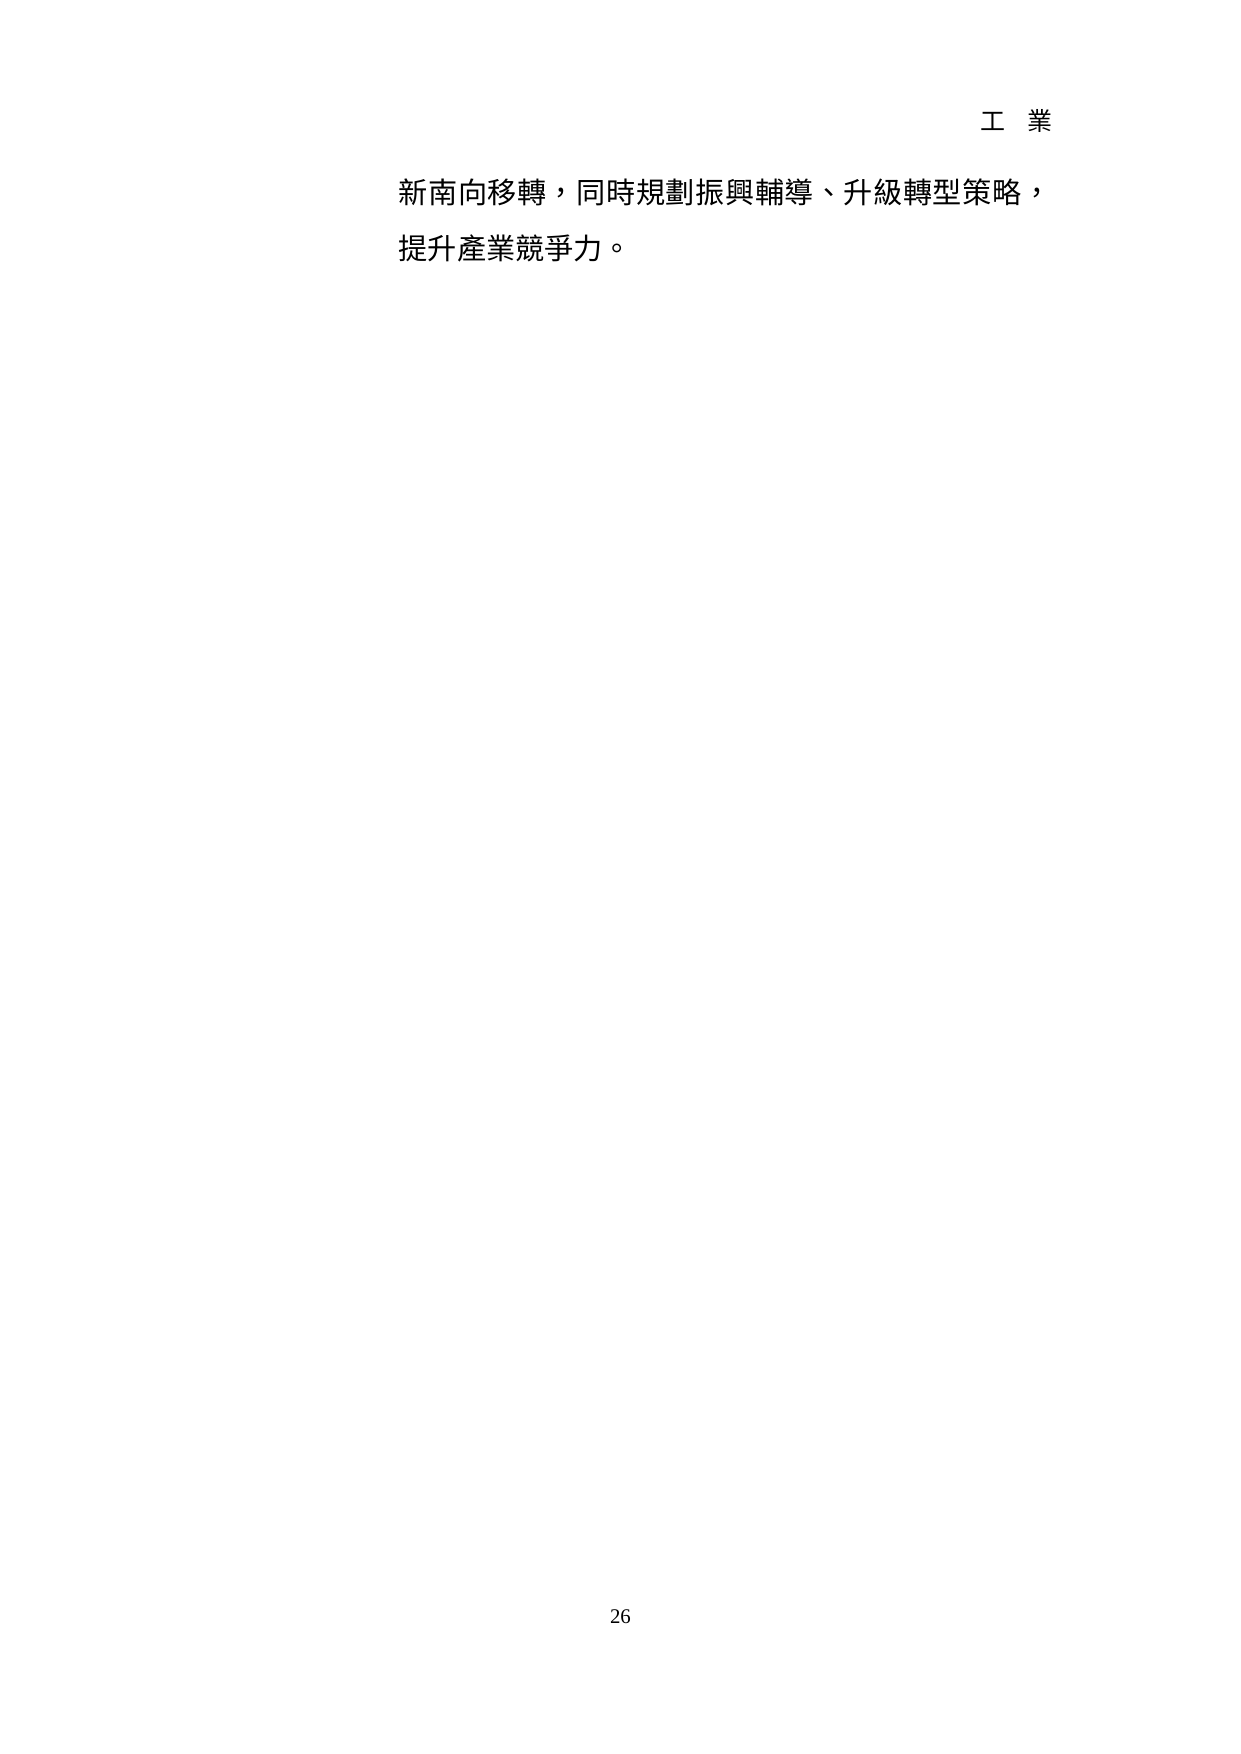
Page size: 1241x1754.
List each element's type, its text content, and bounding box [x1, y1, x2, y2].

list 新南向移轉，同時規劃振興輔導、升級轉型策略，提升產業競爭力。 [348, 158, 1053, 271]
